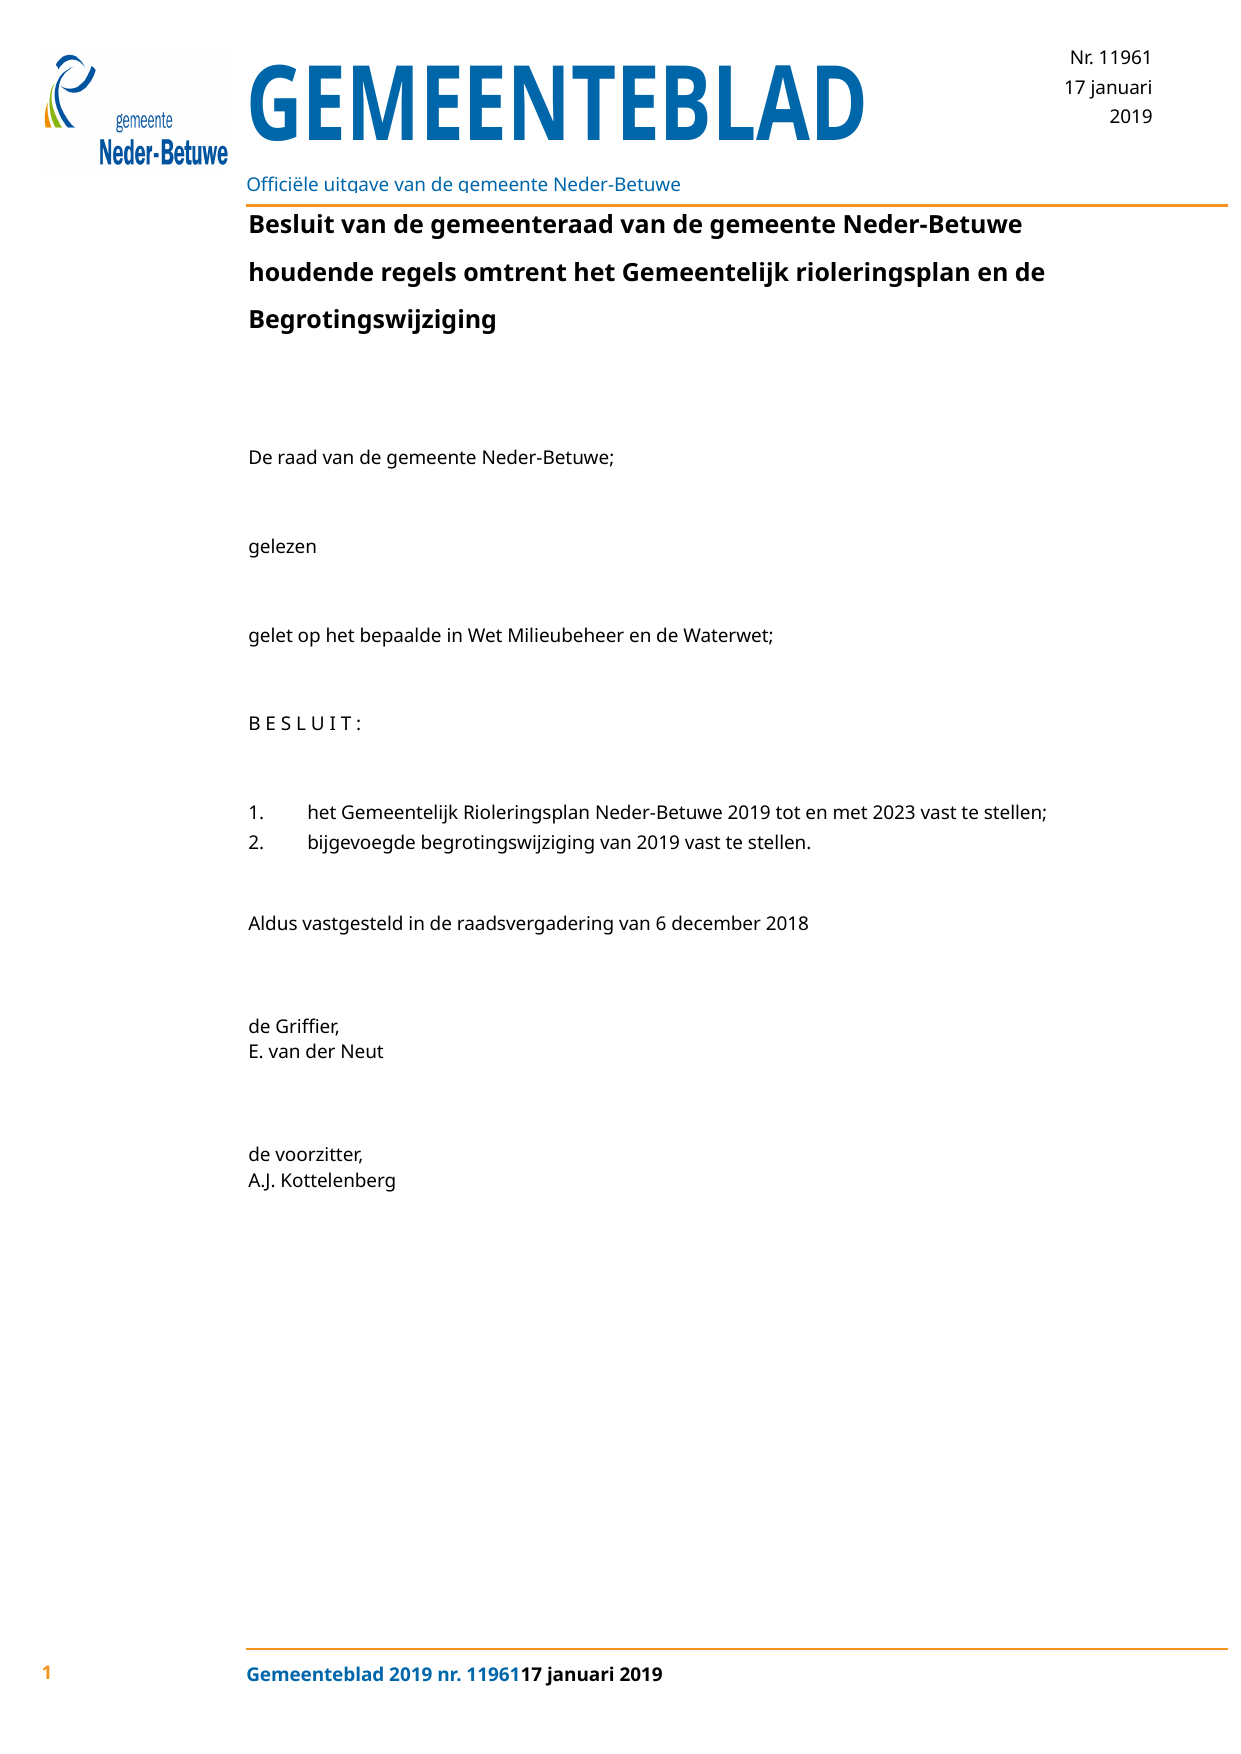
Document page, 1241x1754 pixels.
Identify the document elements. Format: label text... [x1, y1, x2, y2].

text gelet op het bepaalde in Wet Milieubeheer en de Waterwet; [248, 622, 1152, 648]
text Aldus vastgesteld in de raadsvergadering van 6 december 2018 [248, 910, 1152, 936]
list bijgevoegde begrotingswijziging van 2019 vast te stellen. [248, 829, 1152, 855]
picture [41, 47, 231, 172]
text E. van der Neut [248, 1039, 1152, 1064]
list het Gemeentelijk Rioleringsplan Neder-Betuwe 2019 tot en met 2023 vast te stellen; [248, 799, 1152, 825]
text gelezen [248, 533, 1152, 559]
text B E S L U I T : [248, 711, 1152, 736]
text de voorzitter, [248, 1142, 1152, 1167]
text A.J. Kottelenberg [248, 1167, 1152, 1193]
text De raad van de gemeente Neder-Betuwe; [248, 444, 1152, 470]
text de Griffier, [248, 1013, 1152, 1039]
text Besluit van de gemeenteraad van de gemeente Neder-Betuwe houdende regels omtrent het Gemeentelijk rioleringsplan en de Begrotingswijziging [248, 207, 1152, 336]
